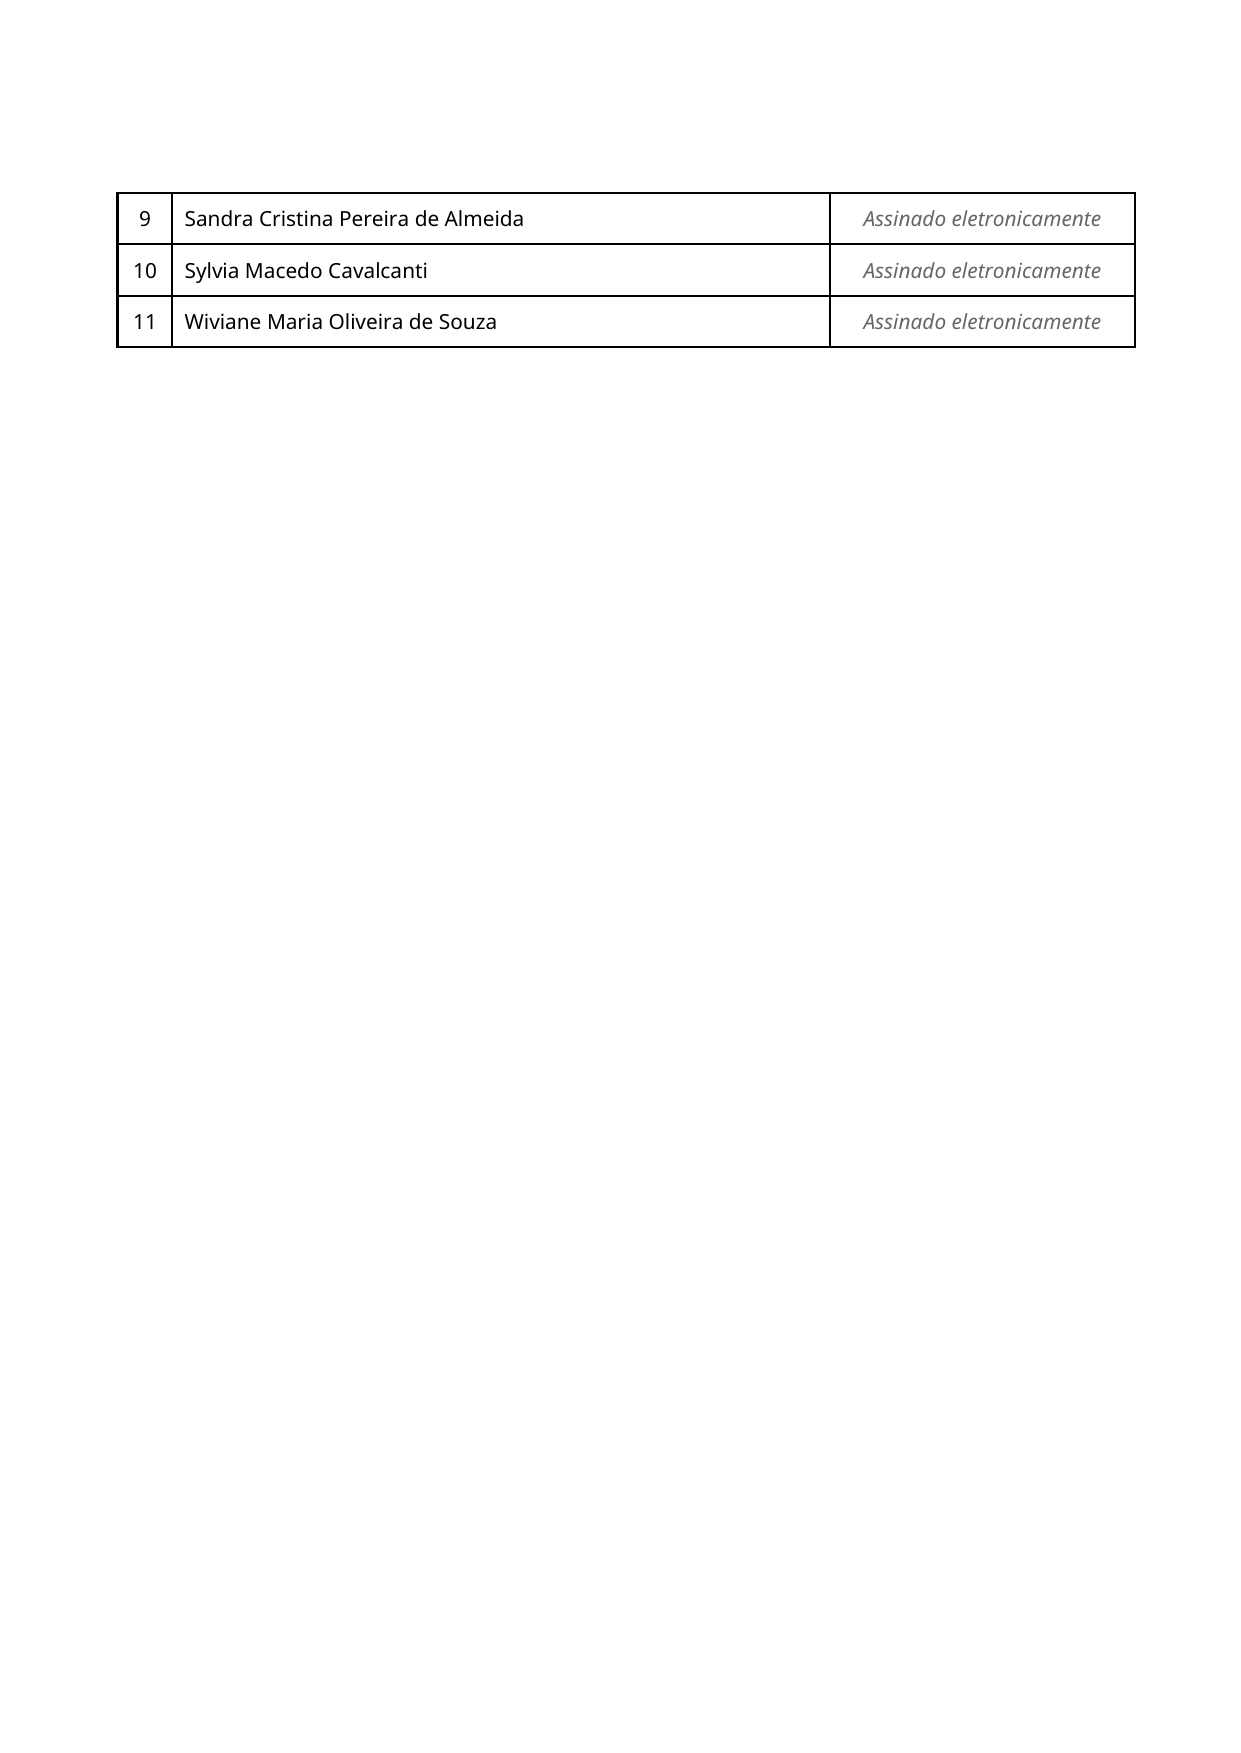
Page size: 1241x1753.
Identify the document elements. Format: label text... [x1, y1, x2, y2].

table_cell 10 [119, 245, 171, 294]
table_cell 11 [119, 297, 171, 346]
table_cell Assinado eletronicamente [831, 194, 1134, 243]
table_cell Assinado eletronicamente [831, 245, 1134, 294]
table_cell Assinado eletronicamente [831, 297, 1134, 346]
table_cell Sylvia Macedo Cavalcanti [173, 245, 829, 294]
table_cell Sandra Cristina Pereira de Almeida [173, 194, 829, 243]
table_cell 9 [119, 194, 171, 243]
table_cell Wiviane Maria Oliveira de Souza [173, 297, 829, 346]
